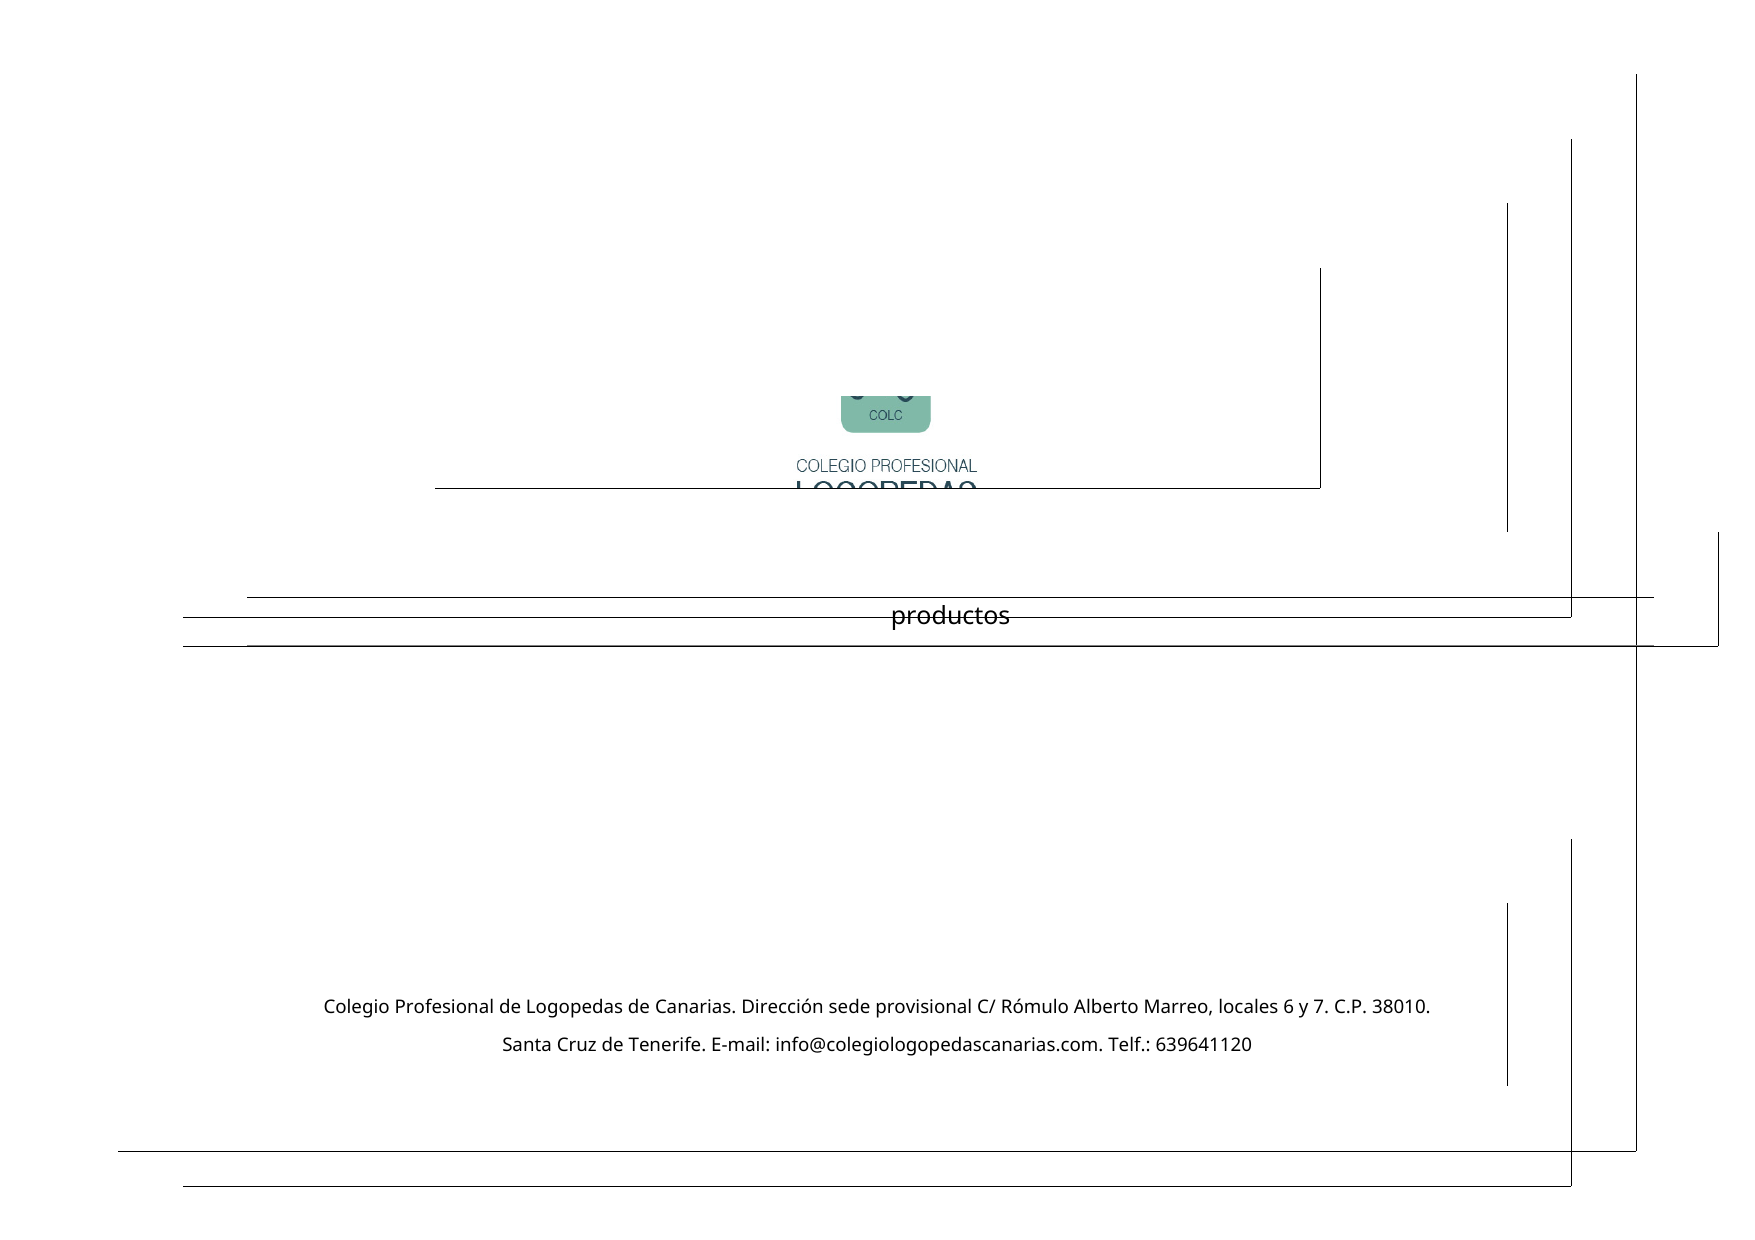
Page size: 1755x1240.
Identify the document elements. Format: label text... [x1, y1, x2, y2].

table_cell [1091, 598, 1372, 645]
table_cell [1637, 598, 1654, 645]
table_cell [1373, 598, 1636, 645]
table_cell [529, 598, 810, 645]
table_cell productos [810, 598, 1091, 645]
table_cell [247, 598, 528, 645]
